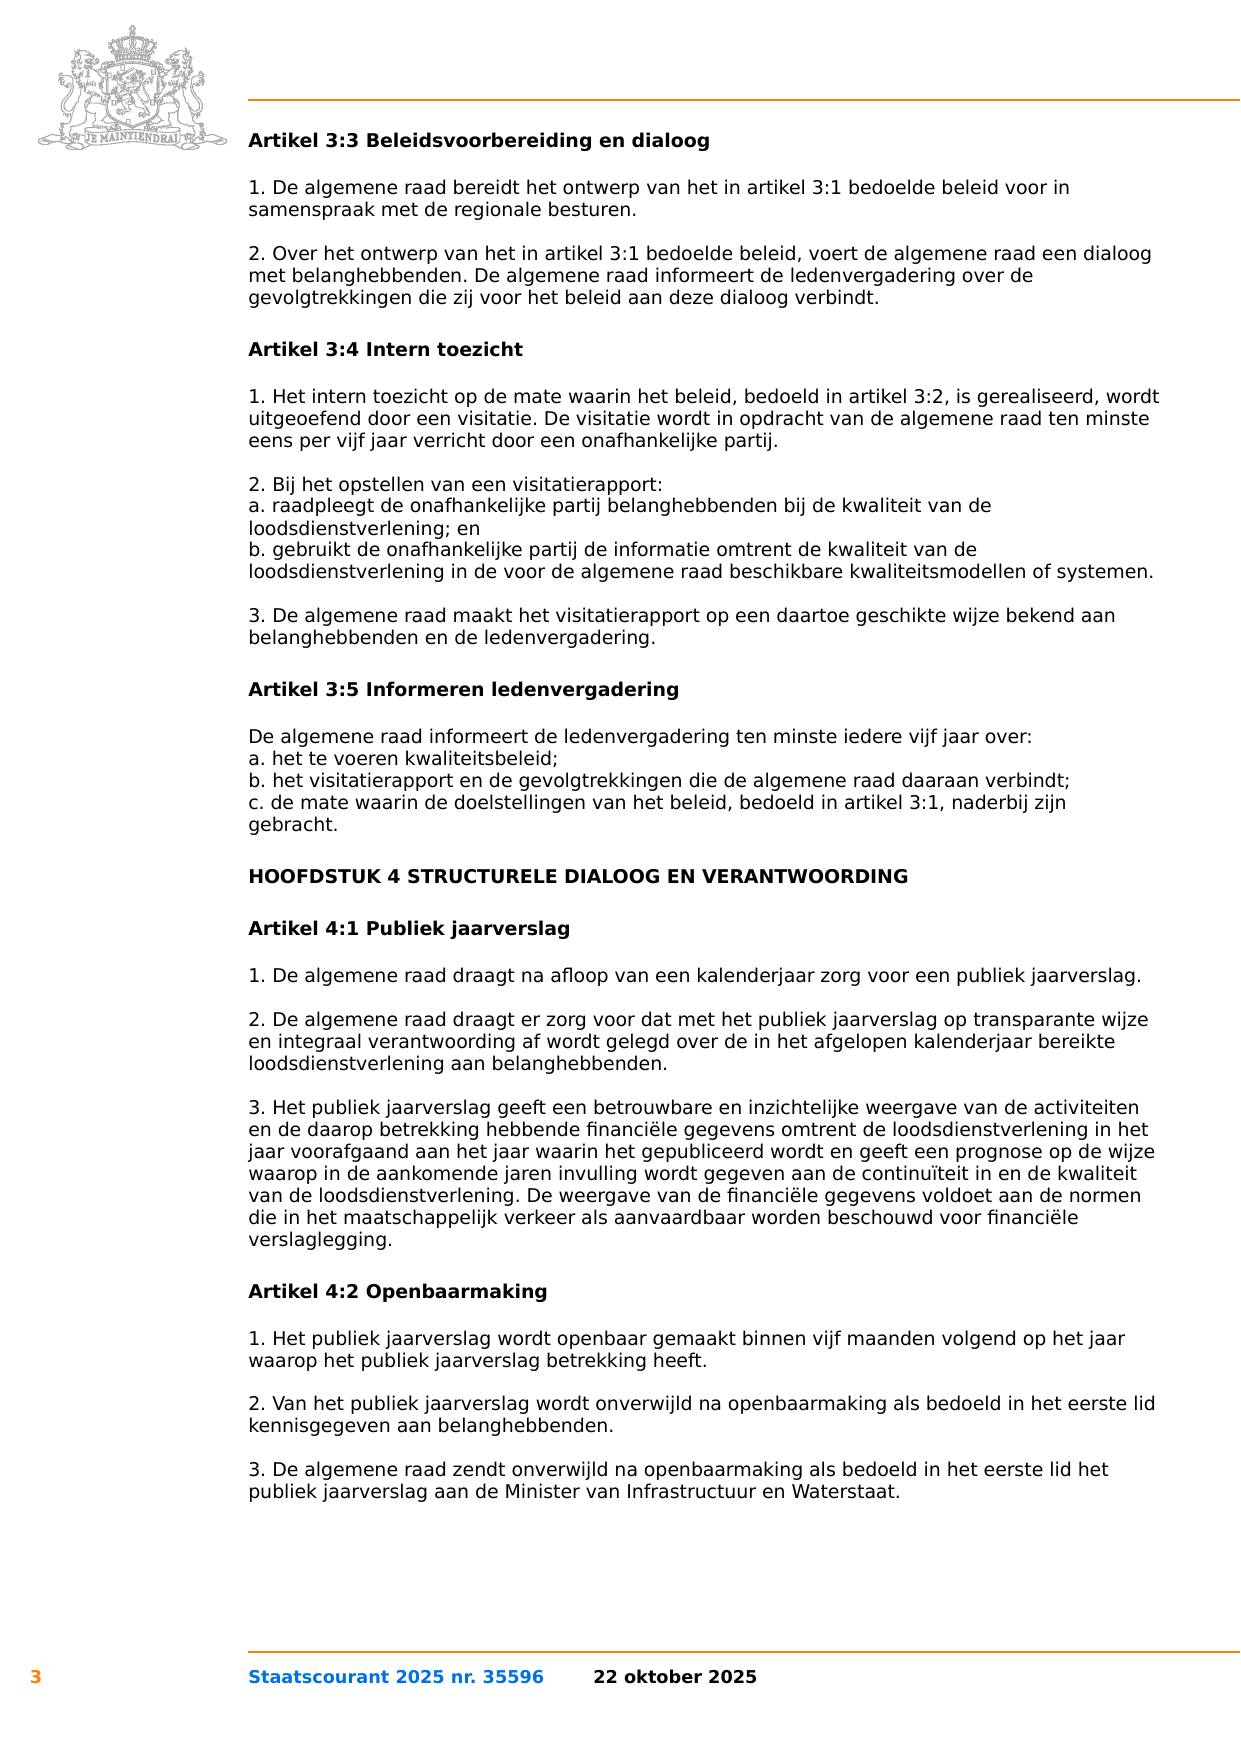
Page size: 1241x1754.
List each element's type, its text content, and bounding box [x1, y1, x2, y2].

text c. de mate waarin de doelstellingen van het beleid, bedoeld in artikel 3:1, naderbij zijn gebracht. [248, 792, 1163, 836]
subtitle Artikel 3:5 Informeren ledenvergadering [248, 679, 1163, 701]
text 2. Bij het opstellen van een visitatierapport: [248, 473, 1163, 495]
text 2. De algemene raad draagt er zorg voor dat met het publiek jaarverslag op transparante wijze en integraal verantwoording af wordt gelegd over de in het afgelopen kalenderjaar bereikte loodsdienstverlening aan belanghebbenden. [248, 1009, 1163, 1075]
text b. het visitatierapport en de gevolgtrekkingen die de algemene raad daaraan verbindt; [248, 770, 1163, 792]
text De algemene raad informeert de ledenvergadering ten minste iedere vijf jaar over: [248, 726, 1163, 748]
text a. raadpleegt de onafhankelijke partij belanghebbenden bij de kwaliteit van de loodsdienstverlening; en [248, 495, 1163, 539]
text 3. Het publiek jaarverslag geeft een betrouwbare en inzichtelijke weergave van de activiteiten en de daarop betrekking hebbende financiële gegevens omtrent de loodsdienstverlening in het jaar voorafgaand aan het jaar waarin het gepubliceerd wordt en geeft een prognose op de wijze waarop in de aankomende jaren invulling wordt gegeven aan de continuïteit in en de kwaliteit van de loodsdienstverlening. De weergave van de financiële gegevens voldoet aan de normen die in het maatschappelijk verkeer als aanvaardbaar worden beschouwd voor financiële verslaglegging. [248, 1097, 1163, 1251]
subtitle Artikel 4:1 Publiek jaarverslag [248, 918, 1163, 940]
text 2. Over het ontwerp van het in artikel 3:1 bedoelde beleid, voert de algemene raad een dialoog met belanghebbenden. De algemene raad informeert de ledenvergadering over de gevolgtrekkingen die zij voor het beleid aan deze dialoog verbindt. [248, 243, 1163, 309]
text 1. De algemene raad bereidt het ontwerp van het in artikel 3:1 bedoelde beleid voor in samenspraak met de regionale besturen. [248, 177, 1163, 221]
picture [38, 25, 227, 150]
text 3. De algemene raad maakt het visitatierapport op een daartoe geschikte wijze bekend aan belanghebbenden en de ledenvergadering. [248, 605, 1163, 649]
subtitle HOOFDSTUK 4 STRUCTURELE DIALOOG EN VERANTWOORDING [248, 866, 1163, 888]
subtitle Artikel 3:3 Beleidsvoorbereiding en dialoog [248, 130, 1163, 152]
text a. het te voeren kwaliteitsbeleid; [248, 748, 1163, 770]
text 2. Van het publiek jaarverslag wordt onverwijld na openbaarmaking als bedoeld in het eerste lid kennisgegeven aan belanghebbenden. [248, 1393, 1163, 1437]
text 1. Het intern toezicht op de mate waarin het beleid, bedoeld in artikel 3:2, is gerealiseerd, wordt uitgeoefend door een visitatie. De visitatie wordt in opdracht van de algemene raad ten minste eens per vijf jaar verricht door een onafhankelijke partij. [248, 386, 1163, 452]
subtitle Artikel 3:4 Intern toezicht [248, 339, 1163, 361]
text 3. De algemene raad zendt onverwijld na openbaarmaking als bedoeld in het eerste lid het publiek jaarverslag aan de Minister van Infrastructuur en Waterstaat. [248, 1459, 1163, 1503]
subtitle Artikel 4:2 Openbaarmaking [248, 1281, 1163, 1302]
text b. gebruikt de onafhankelijke partij de informatie omtrent de kwaliteit van de loodsdienstverlening in de voor de algemene raad beschikbare kwaliteitsmodellen of systemen. [248, 539, 1163, 583]
text 1. Het publiek jaarverslag wordt openbaar gemaakt binnen vijf maanden volgend op het jaar waarop het publiek jaarverslag betrekking heeft. [248, 1327, 1163, 1371]
text 1. De algemene raad draagt na afloop van een kalenderjaar zorg voor een publiek jaarverslag. [248, 965, 1163, 987]
